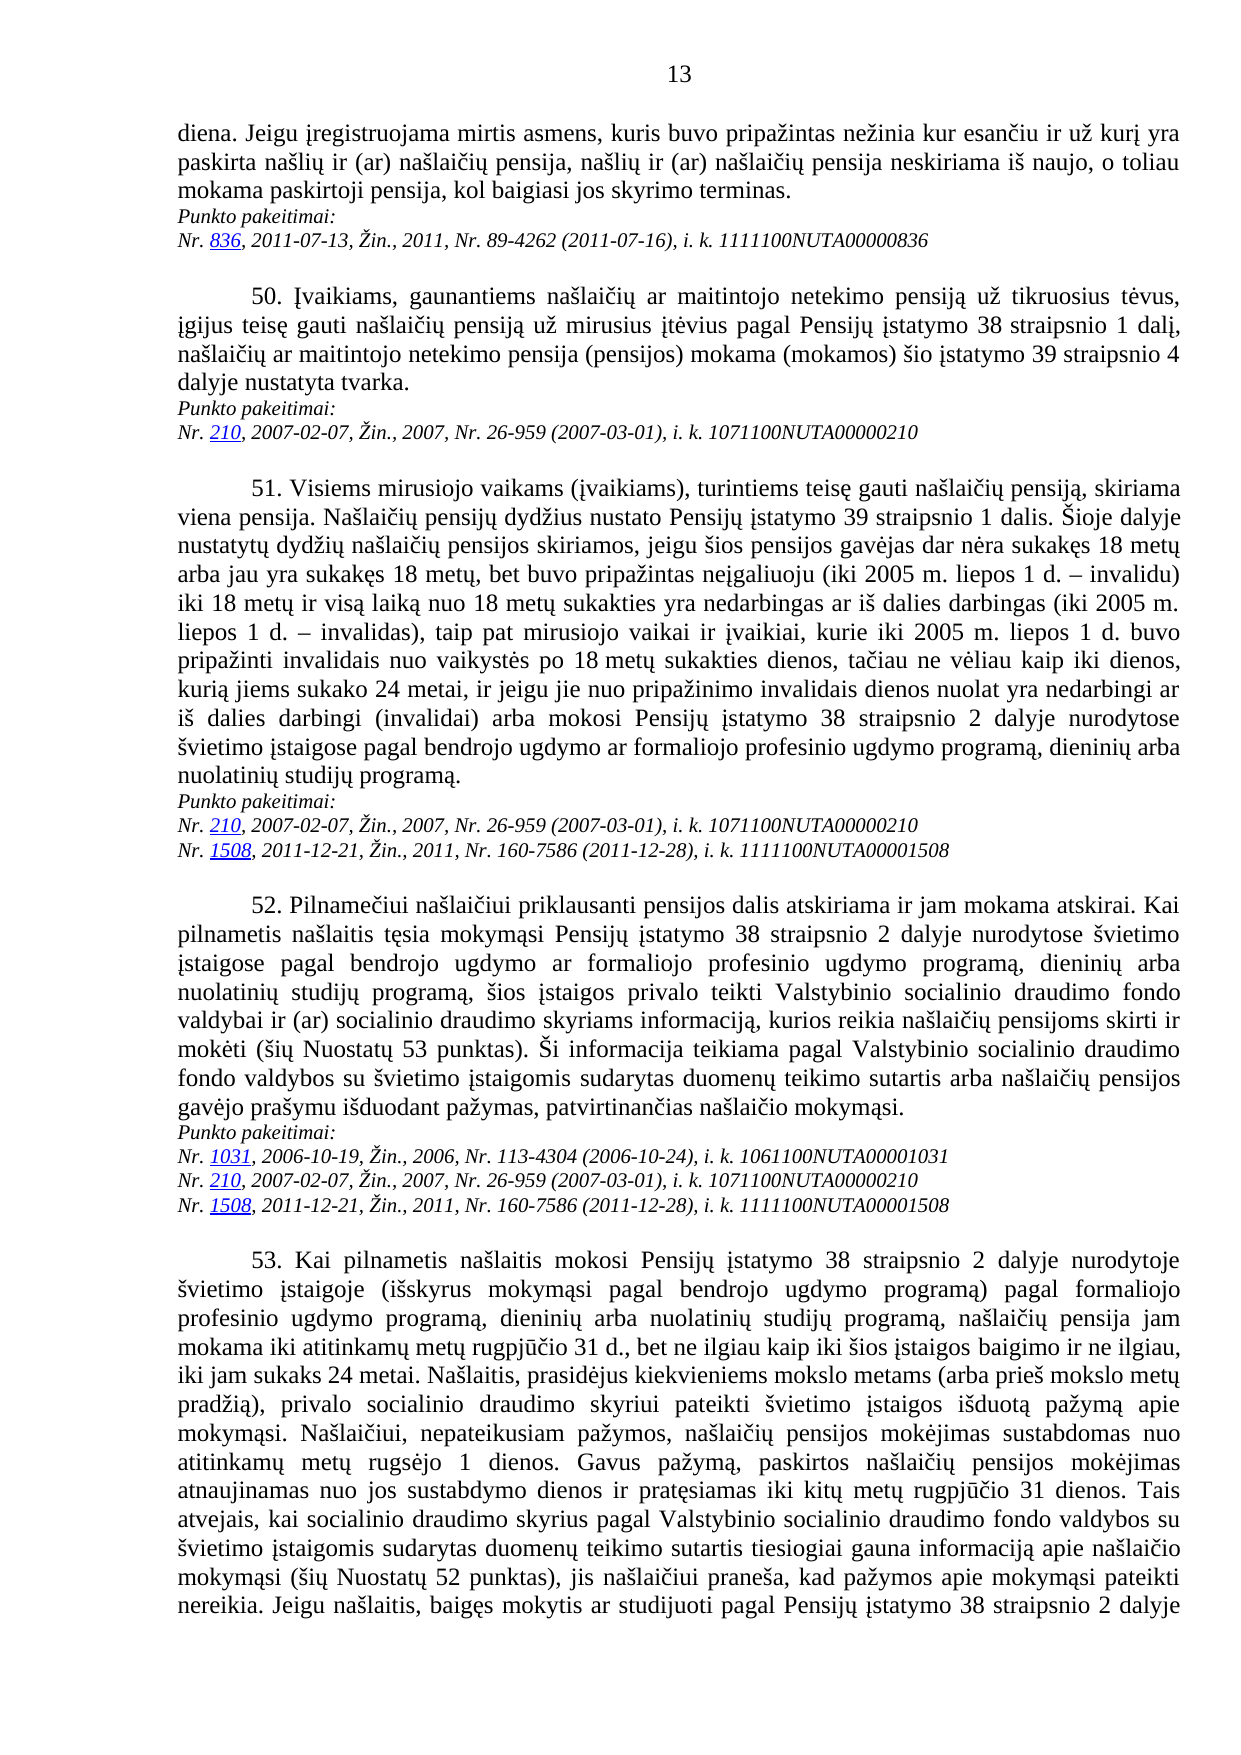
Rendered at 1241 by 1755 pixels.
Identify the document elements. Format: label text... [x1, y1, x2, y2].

text Punkto pakeitimai: [177, 396, 1181, 420]
text Punkto pakeitimai: [177, 789, 1181, 813]
text Nr. 836, 2011-07-13, Žin., 2011, Nr. 89-4262 (2011-07-16), i. k. 1111100NUTA00000836 [177, 228, 1181, 252]
text Nr. 210, 2007-02-07, Žin., 2007, Nr. 26-959 (2007-03-01), i. k. 1071100NUTA00000210 [177, 1168, 1181, 1192]
text Nr. 210, 2007-02-07, Žin., 2007, Nr. 26-959 (2007-03-01), i. k. 1071100NUTA00000210 [177, 420, 1181, 444]
text diena. Jeigu įregistruojama mirtis asmens, kuris buvo pripažintas nežinia kur esančiu ir už kurį yra paskirta našlių ir (ar) našlaičių pensija, našlių ir (ar) našlaičių pensija neskiriama iš naujo, o toliau mokama paskirtoji pensija, kol baigiasi jos skyrimo terminas. [177, 118, 1181, 204]
text Punkto pakeitimai: [177, 204, 1181, 228]
text Nr. 210, 2007-02-07, Žin., 2007, Nr. 26-959 (2007-03-01), i. k. 1071100NUTA00000210 [177, 813, 1181, 837]
text Nr. 1031, 2006-10-19, Žin., 2006, Nr. 113-4304 (2006-10-24), i. k. 1061100NUTA00001031 [177, 1144, 1181, 1168]
text Nr. 1508, 2011-12-21, Žin., 2011, Nr. 160-7586 (2011-12-28), i. k. 1111100NUTA00001508 [177, 1192, 1181, 1217]
text Punkto pakeitimai: [177, 1120, 1181, 1144]
text 53. Kai pilnametis našlaitis mokosi Pensijų įstatymo 38 straipsnio 2 dalyje nurodytoje švietimo įstaigoje (išskyrus mokymąsi pagal bendrojo ugdymo programą) pagal formaliojo profesinio ugdymo programą, dieninių arba nuolatinių studijų programą, našlaičių pensija jam mokama iki atitinkamų metų rugpjūčio 31 d., bet ne ilgiau kaip iki šios įstaigos baigimo ir ne ilgiau, iki jam sukaks 24 metai. Našlaitis, prasidėjus kiekvieniems mokslo metams (arba prieš mokslo metų pradžią), privalo socialinio draudimo skyriui pateikti švietimo įstaigos išduotą pažymą apie mokymąsi. Našlaičiui, nepateikusiam pažymos, našlaičių pensijos mokėjimas sustabdomas nuo atitinkamų metų rugsėjo 1 dienos. Gavus pažymą, paskirtos našlaičių pensijos mokėjimas atnaujinamas nuo jos sustabdymo dienos ir pratęsiamas iki kitų metų rugpjūčio 31 dienos. Tais atvejais, kai socialinio draudimo skyrius pagal Valstybinio socialinio draudimo fondo valdybos su švietimo įstaigomis sudarytas duomenų teikimo sutartis tiesiogiai gauna informaciją apie našlaičio mokymąsi (šių Nuostatų 52 punktas), jis našlaičiui praneša, kad pažymos apie mokymąsi pateikti nereikia. Jeigu našlaitis, baigęs mokytis ar studijuoti pagal Pensijų įstatymo 38 straipsnio 2 dalyje [177, 1245, 1181, 1619]
text 50. Įvaikiams, gaunantiems našlaičių ar maitintojo netekimo pensiją už tikruosius tėvus, įgijus teisę gauti našlaičių pensiją už mirusius įtėvius pagal Pensijų įstatymo 38 straipsnio 1 dalį, našlaičių ar maitintojo netekimo pensija (pensijos) mokama (mokamos) šio įstatymo 39 straipsnio 4 dalyje nustatyta tvarka. [177, 281, 1181, 396]
text 52. Pilnamečiui našlaičiui priklausanti pensijos dalis atskiriama ir jam mokama atskirai. Kai pilnametis našlaitis tęsia mokymąsi Pensijų įstatymo 38 straipsnio 2 dalyje nurodytose švietimo įstaigose pagal bendrojo ugdymo ar formaliojo profesinio ugdymo programą, dieninių arba nuolatinių studijų programą, šios įstaigos privalo teikti Valstybinio socialinio draudimo fondo valdybai ir (ar) socialinio draudimo skyriams informaciją, kurios reikia našlaičių pensijoms skirti ir mokėti (šių Nuostatų 53 punktas). Ši informacija teikiama pagal Valstybinio socialinio draudimo fondo valdybos su švietimo įstaigomis sudarytas duomenų teikimo sutartis arba našlaičių pensijos gavėjo prašymu išduodant pažymas, patvirtinančias našlaičio mokymąsi. [177, 890, 1181, 1120]
text Nr. 1508, 2011-12-21, Žin., 2011, Nr. 160-7586 (2011-12-28), i. k. 1111100NUTA00001508 [177, 837, 1181, 862]
text 51. Visiems mirusiojo vaikams (įvaikiams), turintiems teisę gauti našlaičių pensiją, skiriama viena pensija. Našlaičių pensijų dydžius nustato Pensijų įstatymo 39 straipsnio 1 dalis. Šioje dalyje nustatytų dydžių našlaičių pensijos skiriamos, jeigu šios pensijos gavėjas dar nėra sukakęs 18 metų arba jau yra sukakęs 18 metų, bet buvo pripažintas neįgaliuoju (iki 2005 m. liepos 1 d. – invalidu) iki 18 metų ir visą laiką nuo 18 metų sukakties yra nedarbingas ar iš dalies darbingas (iki 2005 m. liepos 1 d. – invalidas), taip pat mirusiojo vaikai ir įvaikiai, kurie iki 2005 m. liepos 1 d. buvo pripažinti invalidais nuo vaikystės po 18 metų sukakties dienos, tačiau ne vėliau kaip iki dienos, kurią jiems sukako 24 metai, ir jeigu jie nuo pripažinimo invalidais dienos nuolat yra nedarbingi ar iš dalies darbingi (invalidai) arba mokosi Pensijų įstatymo 38 straipsnio 2 dalyje nurodytose švietimo įstaigose pagal bendrojo ugdymo ar formaliojo profesinio ugdymo programą, dieninių arba nuolatinių studijų programą. [177, 473, 1181, 789]
